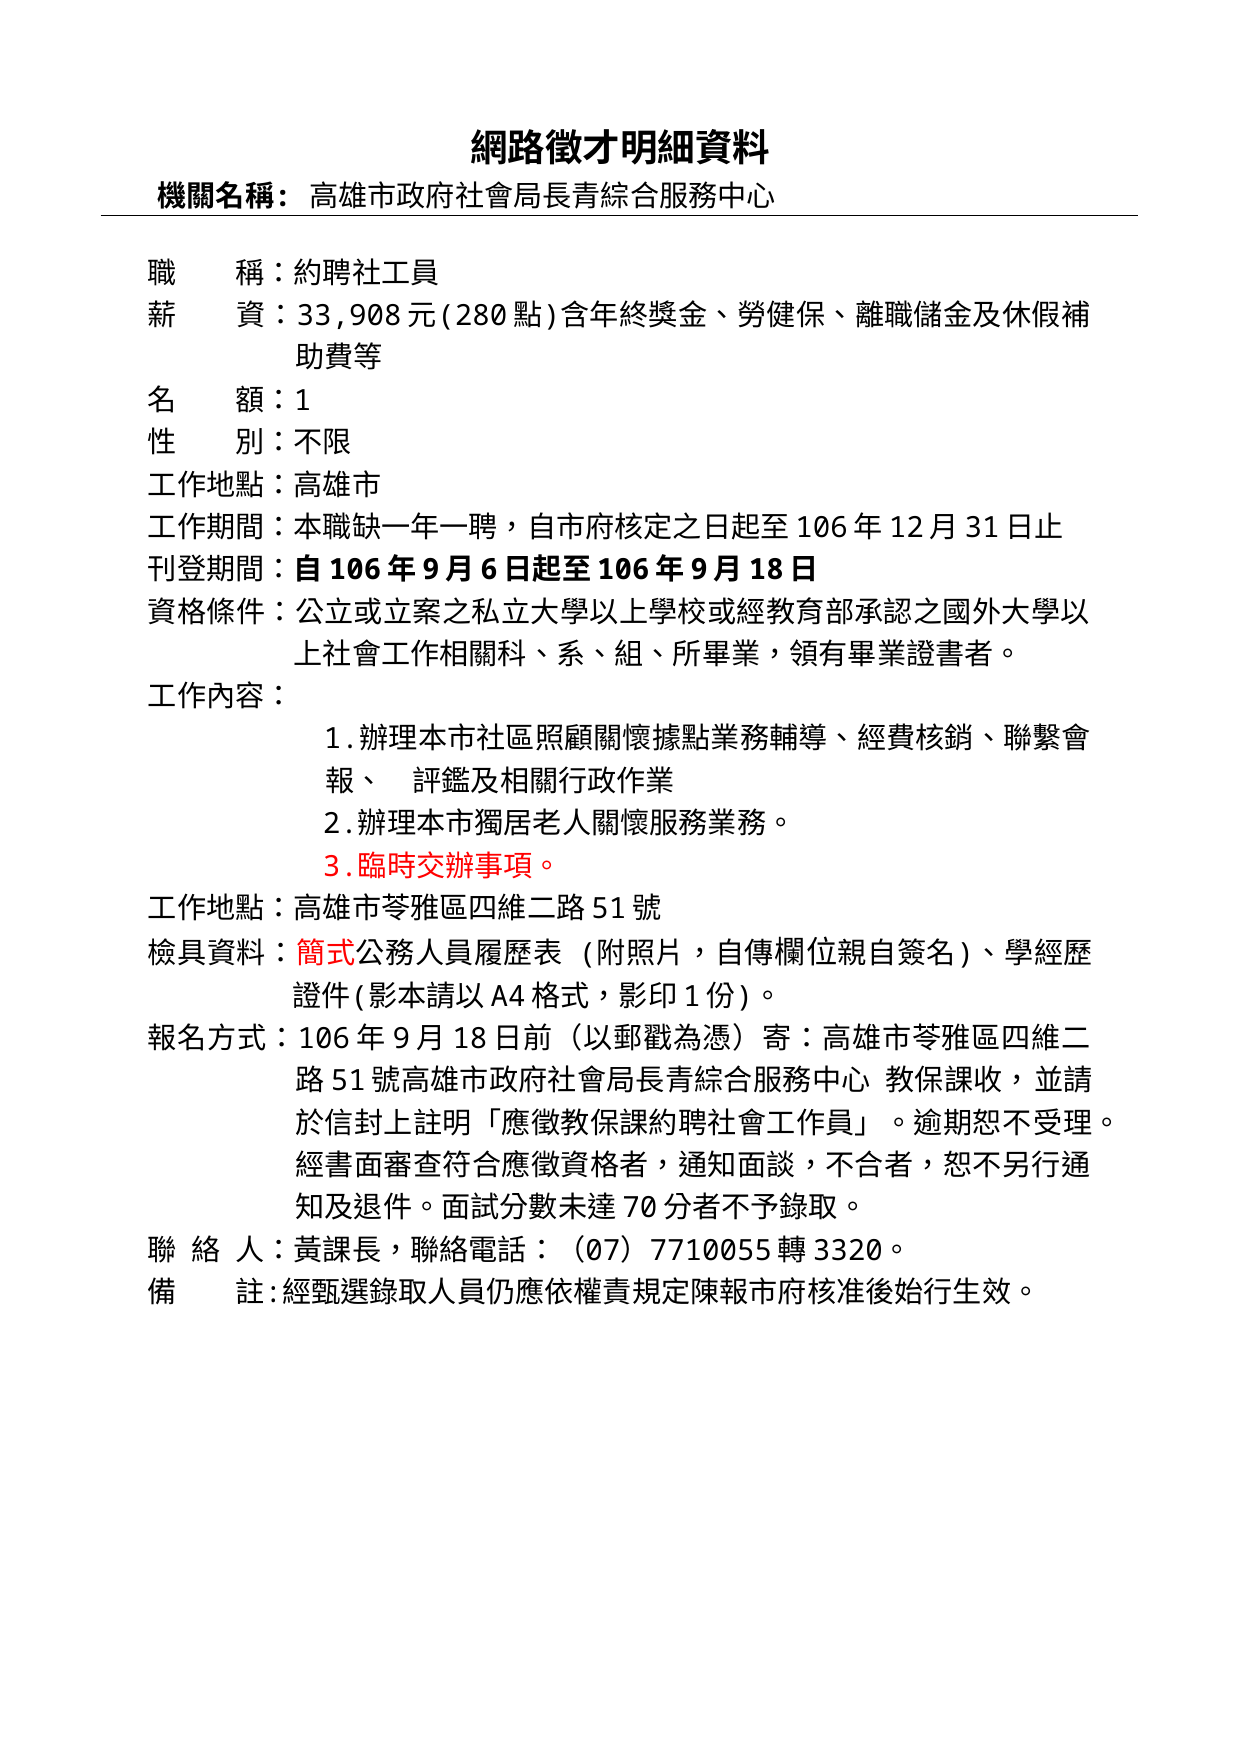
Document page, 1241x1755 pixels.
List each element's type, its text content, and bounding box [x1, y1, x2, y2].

text 資格條件：公立或立案之私立大學以上學校或經教育部承認之國外大學以上社會工作相關科、系、組、所畢業，領有畢業證書者。 [148, 588, 1093, 673]
text 工作地點：高雄市 [148, 461, 1093, 503]
text 檢具資料：簡式公務人員履歷表 (附照片，自傳欄位親自簽名)、學經歷證件(影本請以A4格式，影印1份)。 [148, 927, 1093, 1014]
text 1.辦理本市社區照顧關懷據點業務輔導、經費核銷、聯繫會報、 評鑑及相關行政作業 [148, 715, 1093, 800]
text 職 稱：約聘社工員 [148, 249, 1093, 292]
text 薪 資：33,908元(280點)含年終獎金、勞健保、離職儲金及休假補助費等 [148, 292, 1093, 376]
text 網路徵才明細資料 [148, 118, 1093, 172]
text 性 別：不限 [148, 419, 1093, 461]
table_header [101, 216, 1138, 249]
text 3.臨時交辦事項。 [148, 842, 1093, 884]
text 聯 絡 人：黃課長，聯絡電話：（07）7710055轉3320。 [148, 1226, 1093, 1269]
text 名 額：1 [148, 376, 1093, 419]
text 工作地點：高雄市苓雅區四維二路51號 [148, 884, 1093, 927]
text 工作內容： [148, 673, 1093, 715]
text 報名方式：106年9月18日前（以郵戳為憑）寄：高雄市苓雅區四維二路51號高雄市政府社會局長青綜合服務中心 教保課收，並請於信封上註明「應徵教保課約聘社會工作員」。逾期恕不受理。經書面審查符合應徵資格者，通知面談，不合者，恕不另行通知及退件。面試分數未達70分者不予錄取。 [148, 1014, 1093, 1226]
text 刊登期間：自106年9月6日起至106年9月18日 [148, 546, 1093, 588]
text 工作期間：本職缺一年一聘，自市府核定之日起至106年12月31日止 [148, 503, 1093, 546]
text 備 註:經甄選錄取人員仍應依權責規定陳報市府核准後始行生效。 [148, 1269, 1093, 1311]
text 2.辦理本市獨居老人關懷服務業務。 [148, 800, 1093, 842]
text 機關名稱: 高雄市政府社會局長青綜合服務中心 [148, 172, 1093, 215]
